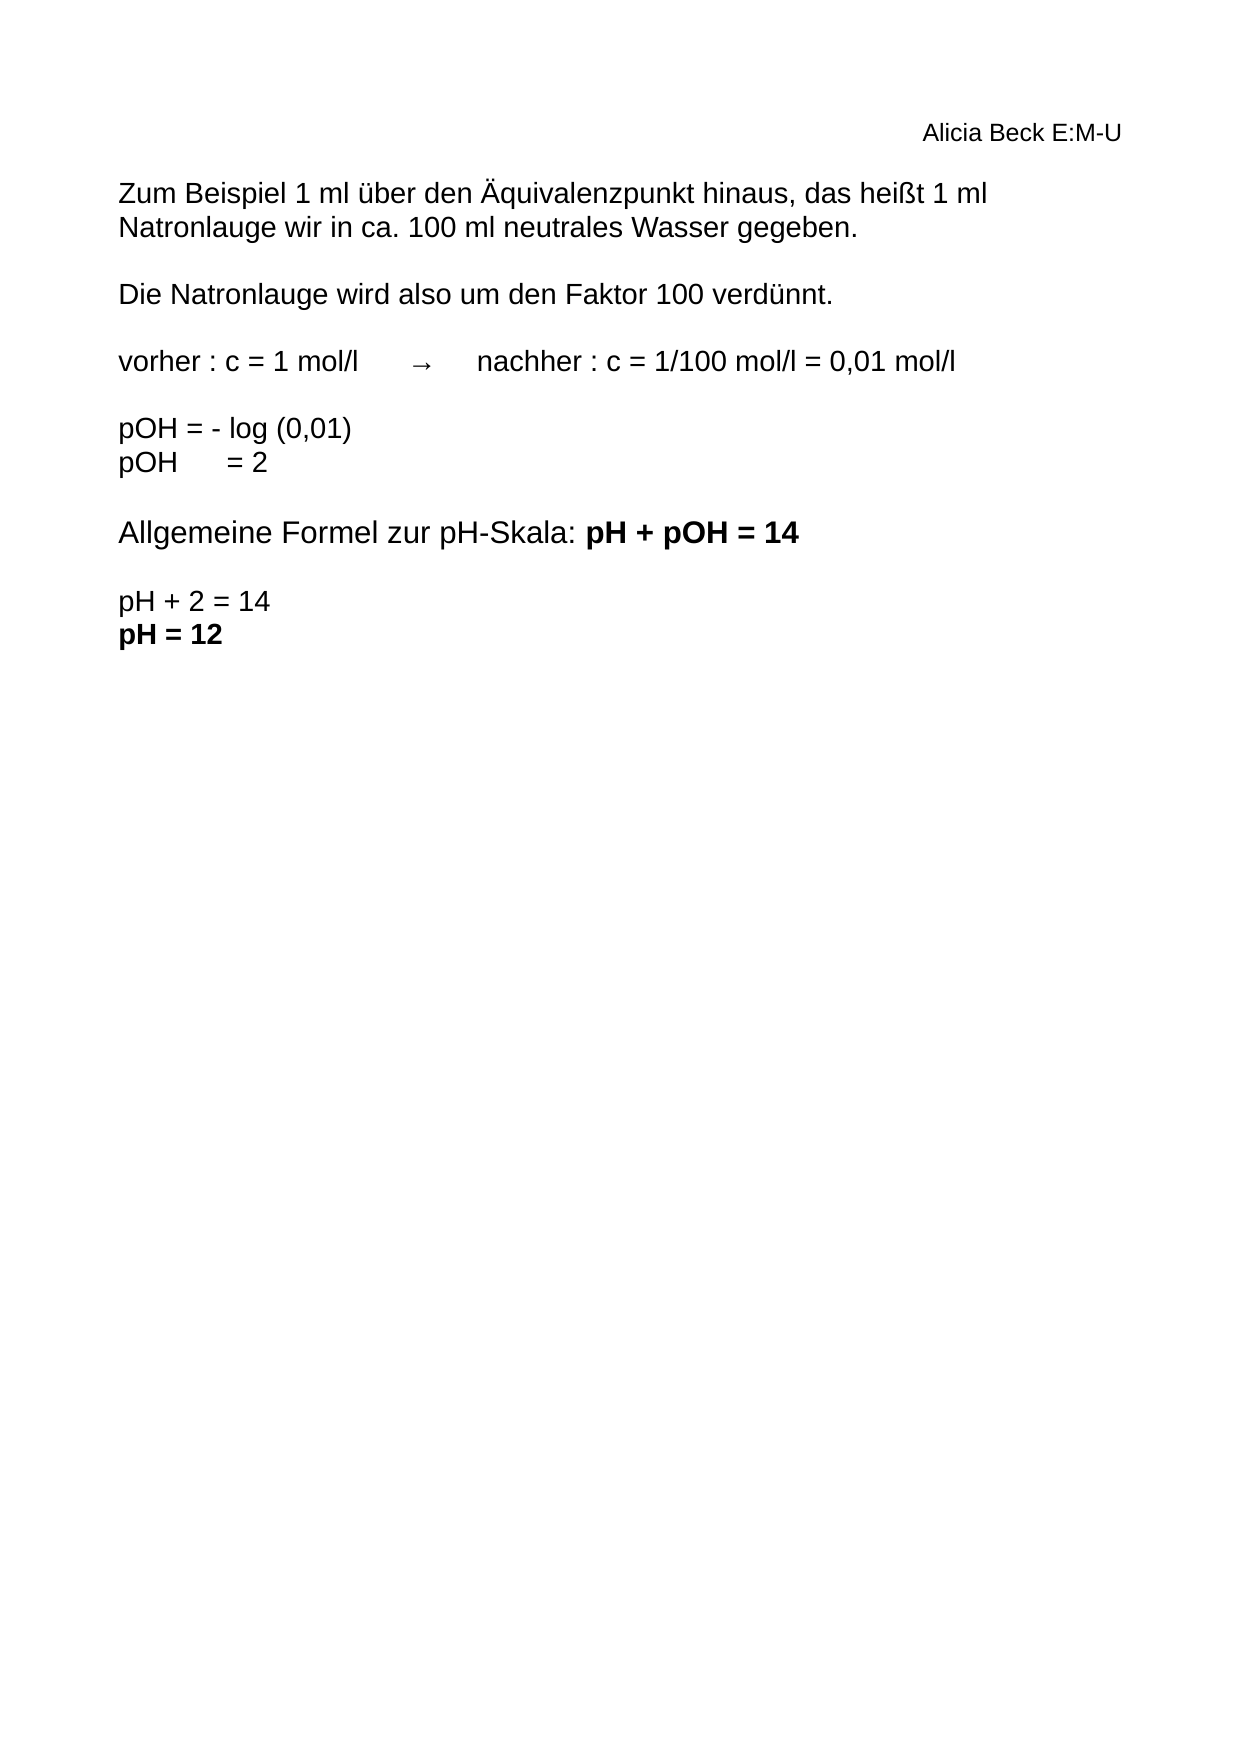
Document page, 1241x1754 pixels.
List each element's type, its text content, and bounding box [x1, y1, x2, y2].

list vorher : c = 1 mol/l → nachher : c = 1/100 mol/l = 0,01 mol/l [118, 344, 1122, 378]
list pH + 2 = 14 [118, 584, 1122, 617]
list Allgemeine Formel zur pH-Skala: pH + pOH = 14 [118, 514, 1122, 550]
list pOH = 2 [118, 445, 1122, 478]
list Die Natronlauge wird also um den Faktor 100 verdünnt. [118, 277, 1122, 311]
list pH = 12 [118, 617, 1122, 651]
list Zum Beispiel 1 ml über den Äquivalenzpunkt hinaus, das heißt 1 ml Natronlauge wir in ca. 100 ml neutrales Wasser gegeben. [118, 176, 1122, 243]
list pOH = - log (0,01) [118, 411, 1122, 445]
